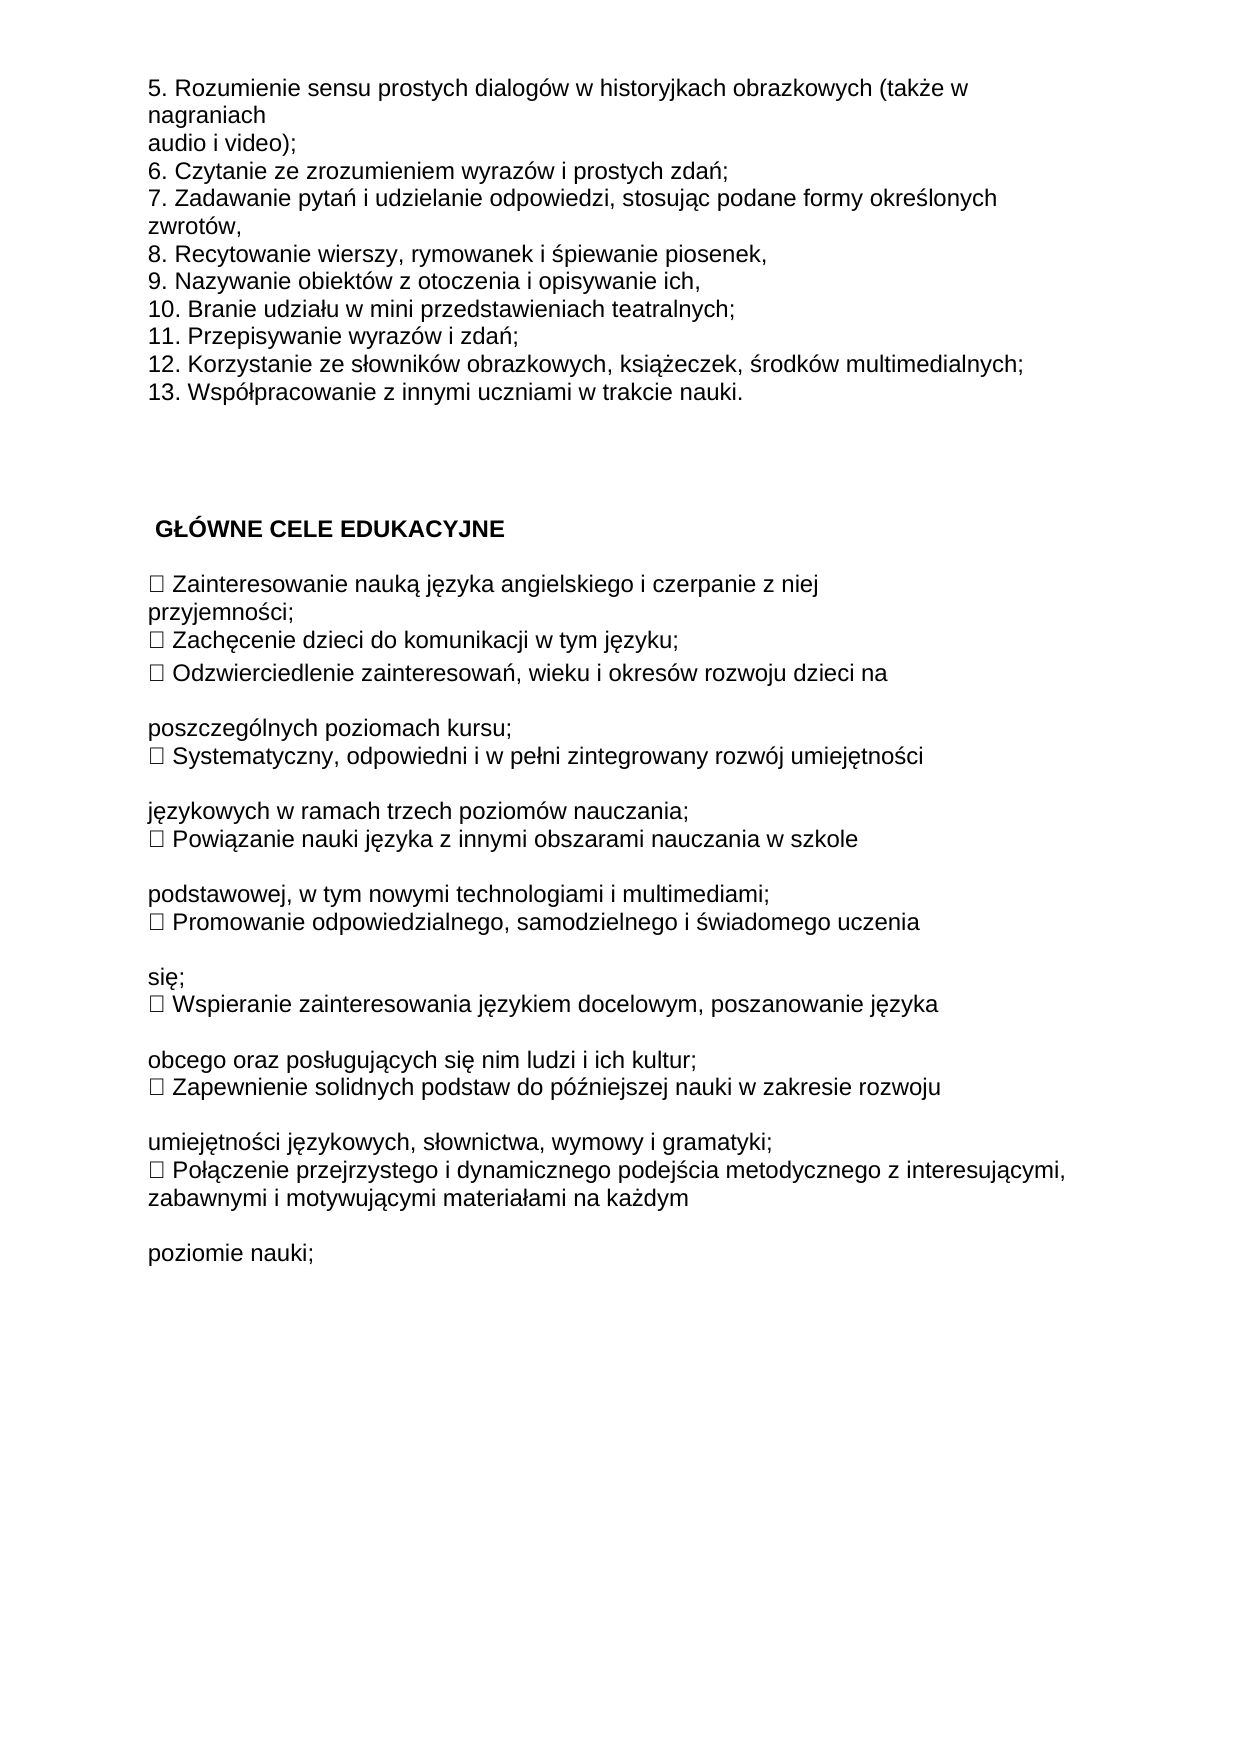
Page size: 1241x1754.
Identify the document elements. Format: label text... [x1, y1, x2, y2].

text przyjemności; [148, 598, 1093, 626]
text 7. Zadawanie pytań i udzielanie odpowiedzi, stosując podane formy określonych zwrotów, [148, 184, 1093, 239]
text obcego oraz posługujących się nim ludzi i ich kultur; [148, 1046, 1093, 1073]
text poszczególnych poziomach kursu; [148, 714, 1093, 742]
text  Zapewnienie solidnych podstaw do późniejszej nauki w zakresie rozwoju [148, 1073, 1093, 1101]
text 5. Rozumienie sensu prostych dialogów w historyjkach obrazkowych (także w nagraniach [148, 74, 1093, 129]
text poziomie nauki; [148, 1239, 1093, 1266]
text audio i video); [148, 129, 1093, 157]
text  Wspieranie zainteresowania językiem docelowym, poszanowanie języka [148, 990, 1093, 1018]
text 6. Czytanie ze zrozumieniem wyrazów i prostych zdań; [148, 157, 1093, 184]
text 8. Recytowanie wierszy, rymowanek i śpiewanie piosenek, [148, 239, 1093, 267]
text GŁÓWNE CELE EDUKACYJNE [148, 515, 1093, 543]
text  Promowanie odpowiedzialnego, samodzielnego i świadomego uczenia [148, 907, 1093, 935]
text 10. Branie udziału w mini przedstawieniach teatralnych; [148, 295, 1093, 322]
text 11. Przepisywanie wyrazów i zdań; [148, 322, 1093, 350]
text językowych w ramach trzech poziomów nauczania; [148, 797, 1093, 825]
text  Połączenie przejrzystego i dynamicznego podejścia metodycznego z interesującymi, zabawnymi i motywującymi materiałami na każdym [148, 1156, 1093, 1211]
text 13. Współpracowanie z innymi uczniami w trakcie nauki. [148, 377, 1093, 405]
text 12. Korzystanie ze słowników obrazkowych, książeczek, środków multimedialnych; [148, 350, 1093, 377]
text  Zainteresowanie nauką języka angielskiego i czerpanie z niej [148, 570, 1093, 598]
text podstawowej, w tym nowymi technologiami i multimediami; [148, 880, 1093, 907]
text się; [148, 963, 1093, 990]
text  Zachęcenie dzieci do komunikacji w tym języku; [148, 626, 1093, 653]
text  Odzwierciedlenie zainteresowań, wieku i okresów rozwoju dzieci na [148, 659, 1093, 687]
text  Powiązanie nauki języka z innymi obszarami nauczania w szkole [148, 825, 1093, 852]
text 9. Nazywanie obiektów z otoczenia i opisywanie ich, [148, 267, 1093, 295]
text  Systematyczny, odpowiedni i w pełni zintegrowany rozwój umiejętności [148, 742, 1093, 769]
text umiejętności językowych, słownictwa, wymowy i gramatyki; [148, 1128, 1093, 1156]
